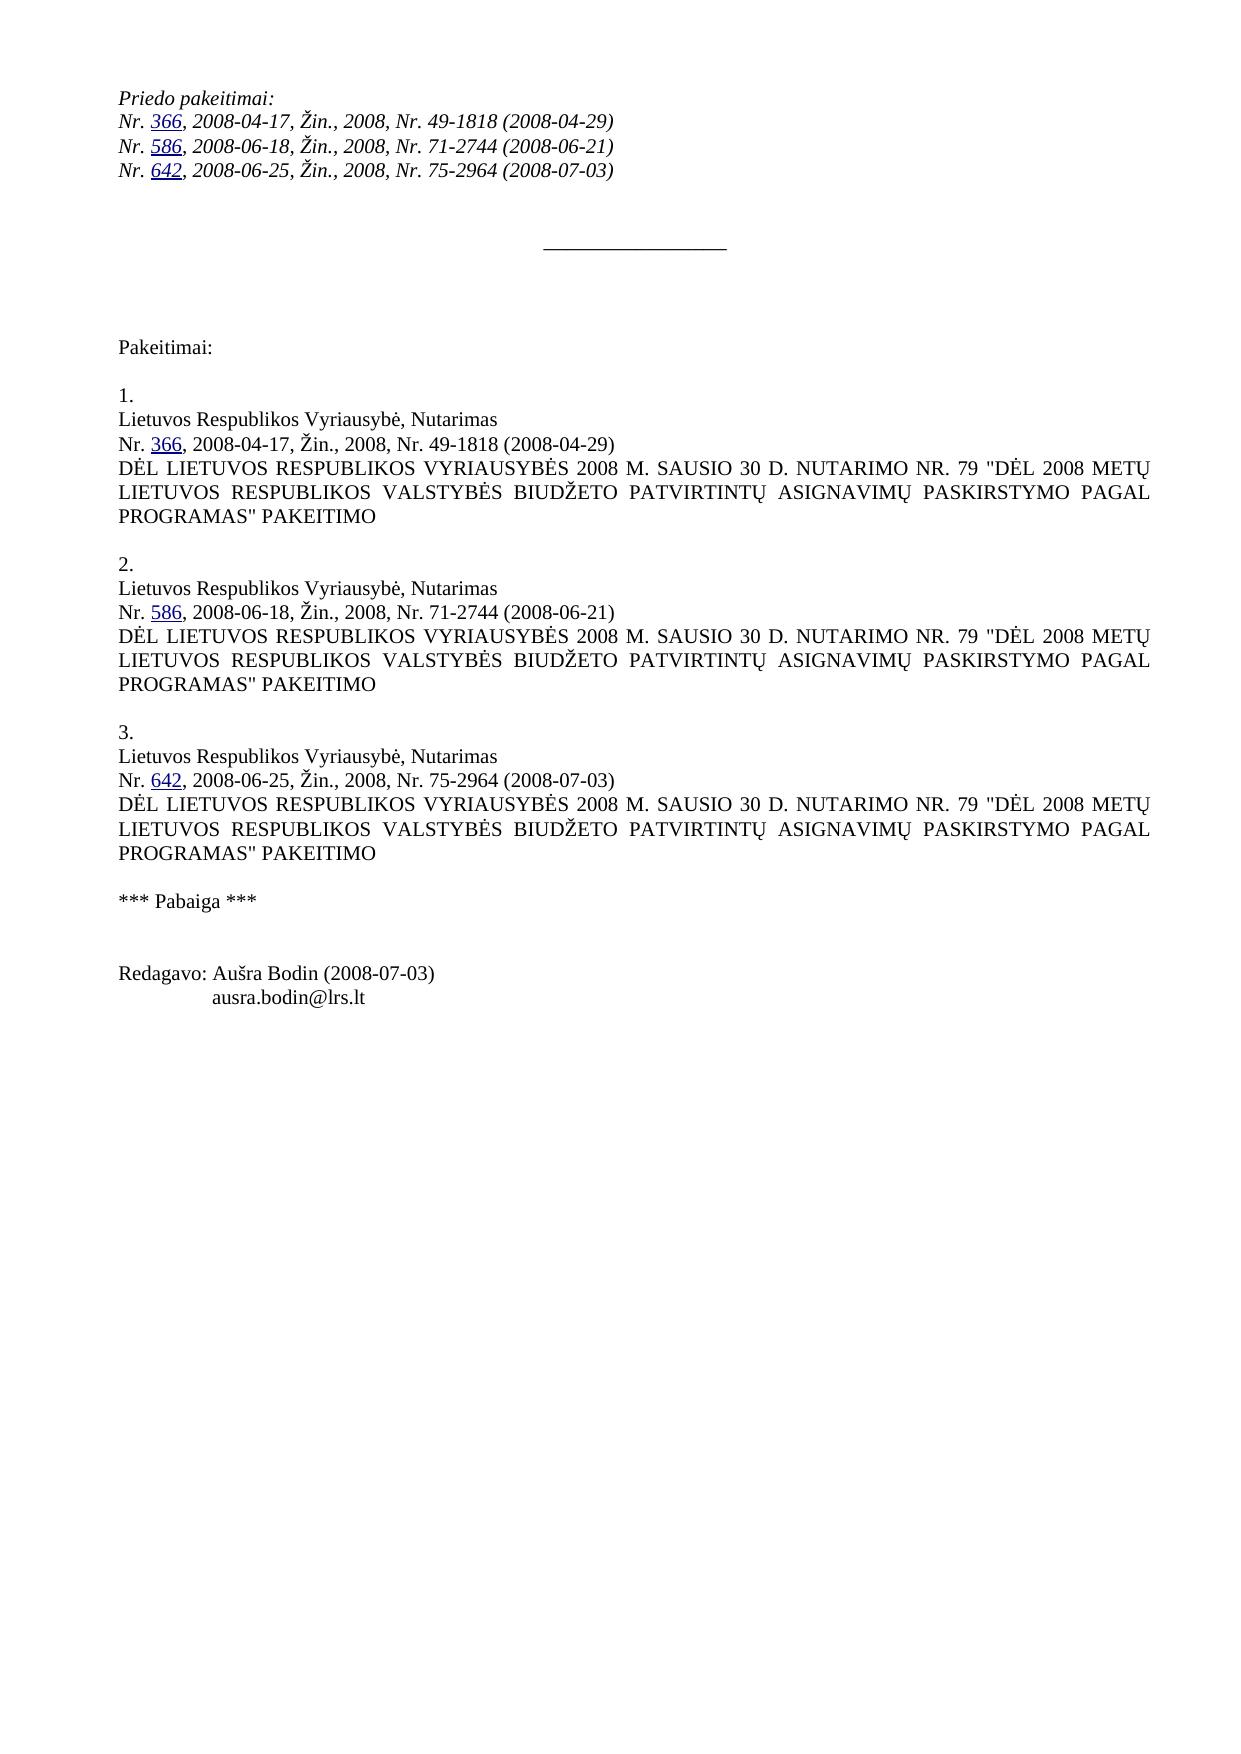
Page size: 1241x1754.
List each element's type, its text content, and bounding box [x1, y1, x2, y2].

text ausra.bodin@lrs.lt [118, 985, 1152, 1009]
text Lietuvos Respublikos Vyriausybė, Nutarimas [118, 744, 1152, 768]
text DĖL LIETUVOS RESPUBLIKOS VYRIAUSYBĖS 2008 M. SAUSIO 30 D. NUTARIMO NR. 79 "DĖL 2008 METŲ LIETUVOS RESPUBLIKOS VALSTYBĖS BIUDŽETO PATVIRTINTŲ ASIGNAVIMŲ PASKIRSTYMO PAGAL PROGRAMAS" PAKEITIMO [118, 792, 1152, 864]
text *** Pabaiga *** [118, 889, 1152, 913]
text Nr. 366, 2008-04-17, Žin., 2008, Nr. 49-1818 (2008-04-29) [118, 431, 1152, 456]
text Nr. 586, 2008-06-18, Žin., 2008, Nr. 71-2744 (2008-06-21) [118, 133, 1152, 158]
text DĖL LIETUVOS RESPUBLIKOS VYRIAUSYBĖS 2008 M. SAUSIO 30 D. NUTARIMO NR. 79 "DĖL 2008 METŲ LIETUVOS RESPUBLIKOS VALSTYBĖS BIUDŽETO PATVIRTINTŲ ASIGNAVIMŲ PASKIRSTYMO PAGAL PROGRAMAS" PAKEITIMO [118, 456, 1152, 528]
text DĖL LIETUVOS RESPUBLIKOS VYRIAUSYBĖS 2008 M. SAUSIO 30 D. NUTARIMO NR. 79 "DĖL 2008 METŲ LIETUVOS RESPUBLIKOS VALSTYBĖS BIUDŽETO PATVIRTINTŲ ASIGNAVIMŲ PASKIRSTYMO PAGAL PROGRAMAS" PAKEITIMO [118, 624, 1152, 696]
text Nr. 642, 2008-06-25, Žin., 2008, Nr. 75-2964 (2008-07-03) [118, 158, 1152, 182]
text Pakeitimai: [118, 335, 1152, 359]
text 2. [118, 552, 1152, 576]
text Lietuvos Respublikos Vyriausybė, Nutarimas [118, 407, 1152, 431]
text Redagavo: Aušra Bodin (2008-07-03) [118, 961, 1152, 985]
text –––––––––––––––– [118, 234, 1152, 261]
text 3. [118, 720, 1152, 744]
text Nr. 366, 2008-04-17, Žin., 2008, Nr. 49-1818 (2008-04-29) [118, 109, 1152, 133]
text 1. [118, 383, 1152, 407]
text Priedo pakeitimai: [118, 85, 1152, 109]
text Lietuvos Respublikos Vyriausybė, Nutarimas [118, 576, 1152, 600]
text Nr. 642, 2008-06-25, Žin., 2008, Nr. 75-2964 (2008-07-03) [118, 768, 1152, 792]
text Nr. 586, 2008-06-18, Žin., 2008, Nr. 71-2744 (2008-06-21) [118, 600, 1152, 624]
